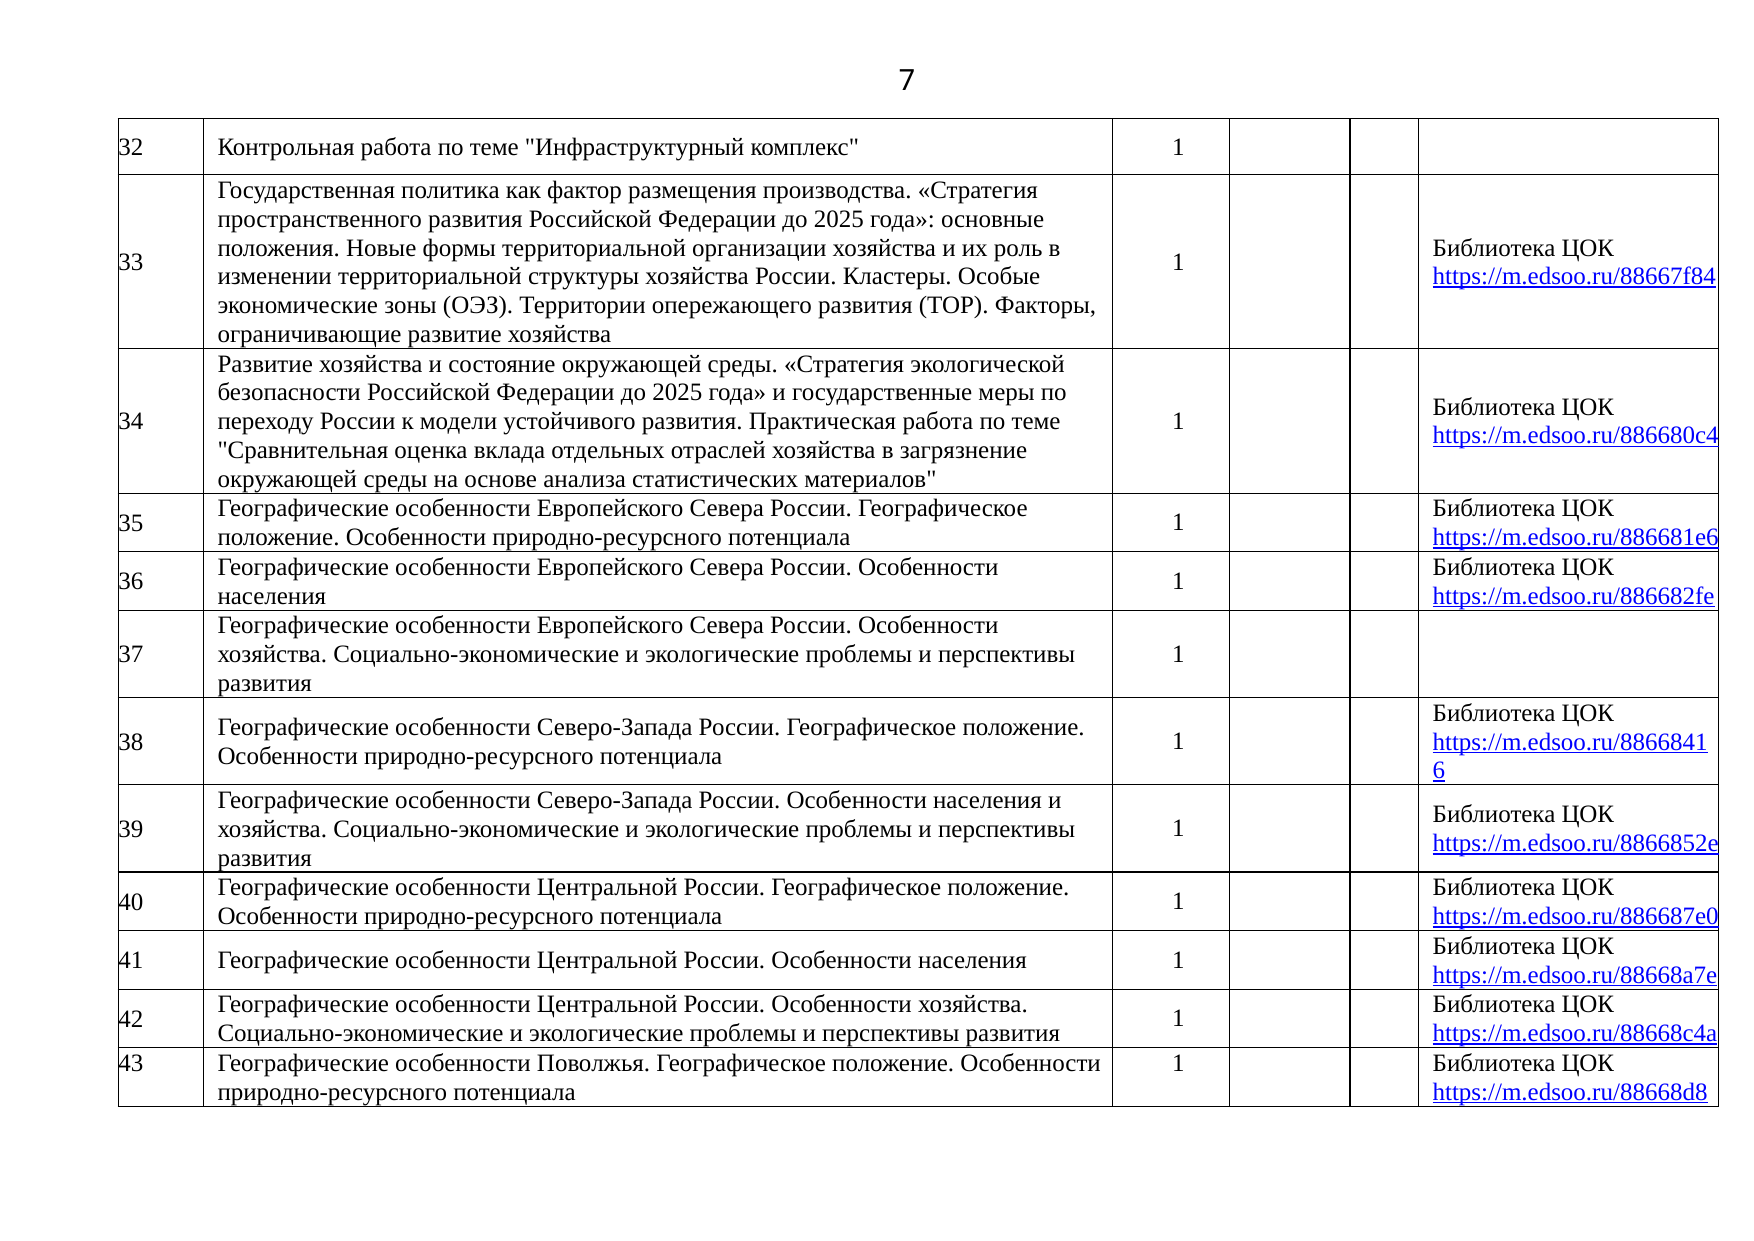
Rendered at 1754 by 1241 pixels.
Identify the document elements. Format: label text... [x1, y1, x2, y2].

table_cell 34 [119, 349, 203, 492]
table_cell Библиотека ЦОК https://m.edsoo.ru/88667f84 [1419, 175, 1718, 348]
table_cell Государственная политика как фактор размещения производства. «Стратегия пространственного развития Российской Федерации до 2025 года»: основные положения. Новые формы территориальной организации хозяйства и их роль в изменении территориальной структуры хозяйства России. Кластеры. Особые экономические зоны (ОЭЗ). Территории опережающего развития (ТОР). Факторы, ограничивающие развитие хозяйства [204, 175, 1112, 348]
table_cell Географические особенности Центральной России. Особенности хозяйства. Социально-экономические и экологические проблемы и перспективы развития [204, 990, 1112, 1047]
table_cell [1719, 551, 1728, 609]
table_cell [1351, 552, 1418, 609]
table_cell [1719, 348, 1728, 492]
table_cell Географические особенности Северо-Запада России. Особенности населения и хозяйства. Социально-экономические и экологические проблемы и перспективы развития [204, 785, 1112, 871]
table_cell 1 [1113, 494, 1229, 551]
table_cell Контрольная работа по теме "Инфраструктурный комплекс" [204, 119, 1112, 174]
table_cell [1419, 611, 1718, 697]
table_cell Географические особенности Европейского Севера России. Особенности хозяйства. Социально-экономические и экологические проблемы и перспективы развития [204, 611, 1112, 697]
table_cell Географические особенности Северо-Запада России. Географическое положение. Особенности природно-ресурсного потенциала [204, 698, 1112, 784]
table_cell [1728, 784, 1753, 871]
table_cell 43 [119, 1048, 203, 1106]
table_cell [1728, 493, 1753, 551]
table_cell [1728, 610, 1753, 697]
table_cell [1230, 990, 1349, 1047]
table_cell [1728, 348, 1753, 492]
table_cell [1351, 175, 1418, 348]
table_cell [1230, 931, 1349, 988]
table_cell [1230, 119, 1349, 174]
table_cell [1719, 930, 1728, 988]
table_cell [1230, 873, 1349, 930]
table_cell 1 [1113, 698, 1229, 784]
table_cell Библиотека ЦОК https://m.edsoo.ru/88668a7e [1419, 931, 1718, 988]
table_cell [1728, 989, 1753, 1047]
table_cell [1719, 174, 1728, 348]
table_cell 41 [119, 931, 203, 988]
table_cell [1230, 552, 1349, 609]
table_cell 1 [1113, 611, 1229, 697]
table_cell Библиотека ЦОК https://m.edsoo.ru/886687e0 [1419, 873, 1718, 930]
table_cell [1719, 784, 1728, 871]
table_cell [1230, 611, 1349, 697]
table_cell Библиотека ЦОК https://m.edsoo.ru/886682fe [1419, 552, 1718, 609]
table_cell [1719, 697, 1728, 784]
table_cell 1 [1113, 175, 1229, 348]
table_cell Географические особенности Центральной России. Географическое положение. Особенности природно-ресурсного потенциала [204, 873, 1112, 930]
table_cell [1351, 698, 1418, 784]
table_cell [1230, 175, 1349, 348]
table_cell 33 [119, 175, 203, 348]
table_cell 35 [119, 494, 203, 551]
table_cell [1728, 871, 1753, 930]
table_cell [1719, 118, 1728, 174]
table_cell 42 [119, 990, 203, 1047]
table_cell [1351, 494, 1418, 551]
table_cell Географические особенности Европейского Севера России. Географическое положение. Особенности природно-ресурсного потенциала [204, 494, 1112, 551]
table_cell 1 [1113, 1048, 1229, 1106]
table_cell 1 [1113, 873, 1229, 930]
table_cell [1230, 1048, 1349, 1106]
table_cell [1230, 494, 1349, 551]
table_cell Библиотека ЦОК https://m.edsoo.ru/88668d8 [1419, 1048, 1718, 1106]
table_cell [1230, 698, 1349, 784]
table_cell 36 [119, 552, 203, 609]
table_cell Географические особенности Поволжья. Географическое положение. Особенности природно-ресурсного потенциала [204, 1048, 1112, 1106]
table_cell 39 [119, 785, 203, 871]
table_cell Библиотека ЦОК https://m.edsoo.ru/88668c4a [1419, 990, 1718, 1047]
table_cell [1351, 119, 1418, 174]
table_cell [1728, 118, 1753, 174]
table_cell 1 [1113, 349, 1229, 492]
table_cell [1719, 871, 1728, 930]
table_cell [1728, 551, 1753, 609]
table_cell [1351, 873, 1418, 930]
table_cell 1 [1113, 552, 1229, 609]
table_cell 40 [119, 873, 203, 930]
table_cell [1719, 1047, 1728, 1106]
table_cell [1728, 697, 1753, 784]
table_cell 1 [1113, 931, 1229, 988]
table_cell [1728, 174, 1753, 348]
table_cell [1419, 119, 1718, 174]
table_cell Библиотека ЦОК https://m.edsoo.ru/8866852e [1419, 785, 1718, 871]
table_cell [1351, 1048, 1418, 1106]
table_cell [1351, 785, 1418, 871]
table_cell 32 [119, 119, 203, 174]
table_cell Географические особенности Центральной России. Особенности населения [204, 931, 1112, 988]
table_cell Развитие хозяйства и состояние окружающей среды. «Стратегия экологической безопасности Российской Федерации до 2025 года» и государственные меры по переходу России к модели устойчивого развития. Практическая работа по теме "Сравнительная оценка вклада отдельных отраслей хозяйства в загрязнение окружающей среды на основе анализа статистических материалов" [204, 349, 1112, 492]
table_cell [1728, 1047, 1753, 1106]
table_cell [1230, 349, 1349, 492]
table_cell [1351, 990, 1418, 1047]
table_cell [1351, 931, 1418, 988]
table_cell Библиотека ЦОК https://m.edsoo.ru/88668416 [1419, 698, 1718, 784]
table_cell 38 [119, 698, 203, 784]
table_cell 37 [119, 611, 203, 697]
table_cell [1719, 610, 1728, 697]
table_cell [1230, 785, 1349, 871]
table_cell Библиотека ЦОК https://m.edsoo.ru/886681e6 [1419, 494, 1718, 551]
table_cell [1719, 989, 1728, 1047]
table_cell [1351, 611, 1418, 697]
table_cell 1 [1113, 990, 1229, 1047]
table_cell [1719, 493, 1728, 551]
table_cell Географические особенности Европейского Севера России. Особенности населения [204, 552, 1112, 609]
table_cell [1351, 349, 1418, 492]
table_cell 1 [1113, 119, 1229, 174]
table_cell [1728, 930, 1753, 988]
table_cell Библиотека ЦОК https://m.edsoo.ru/886680c4 [1419, 349, 1718, 492]
table_cell 1 [1113, 785, 1229, 871]
